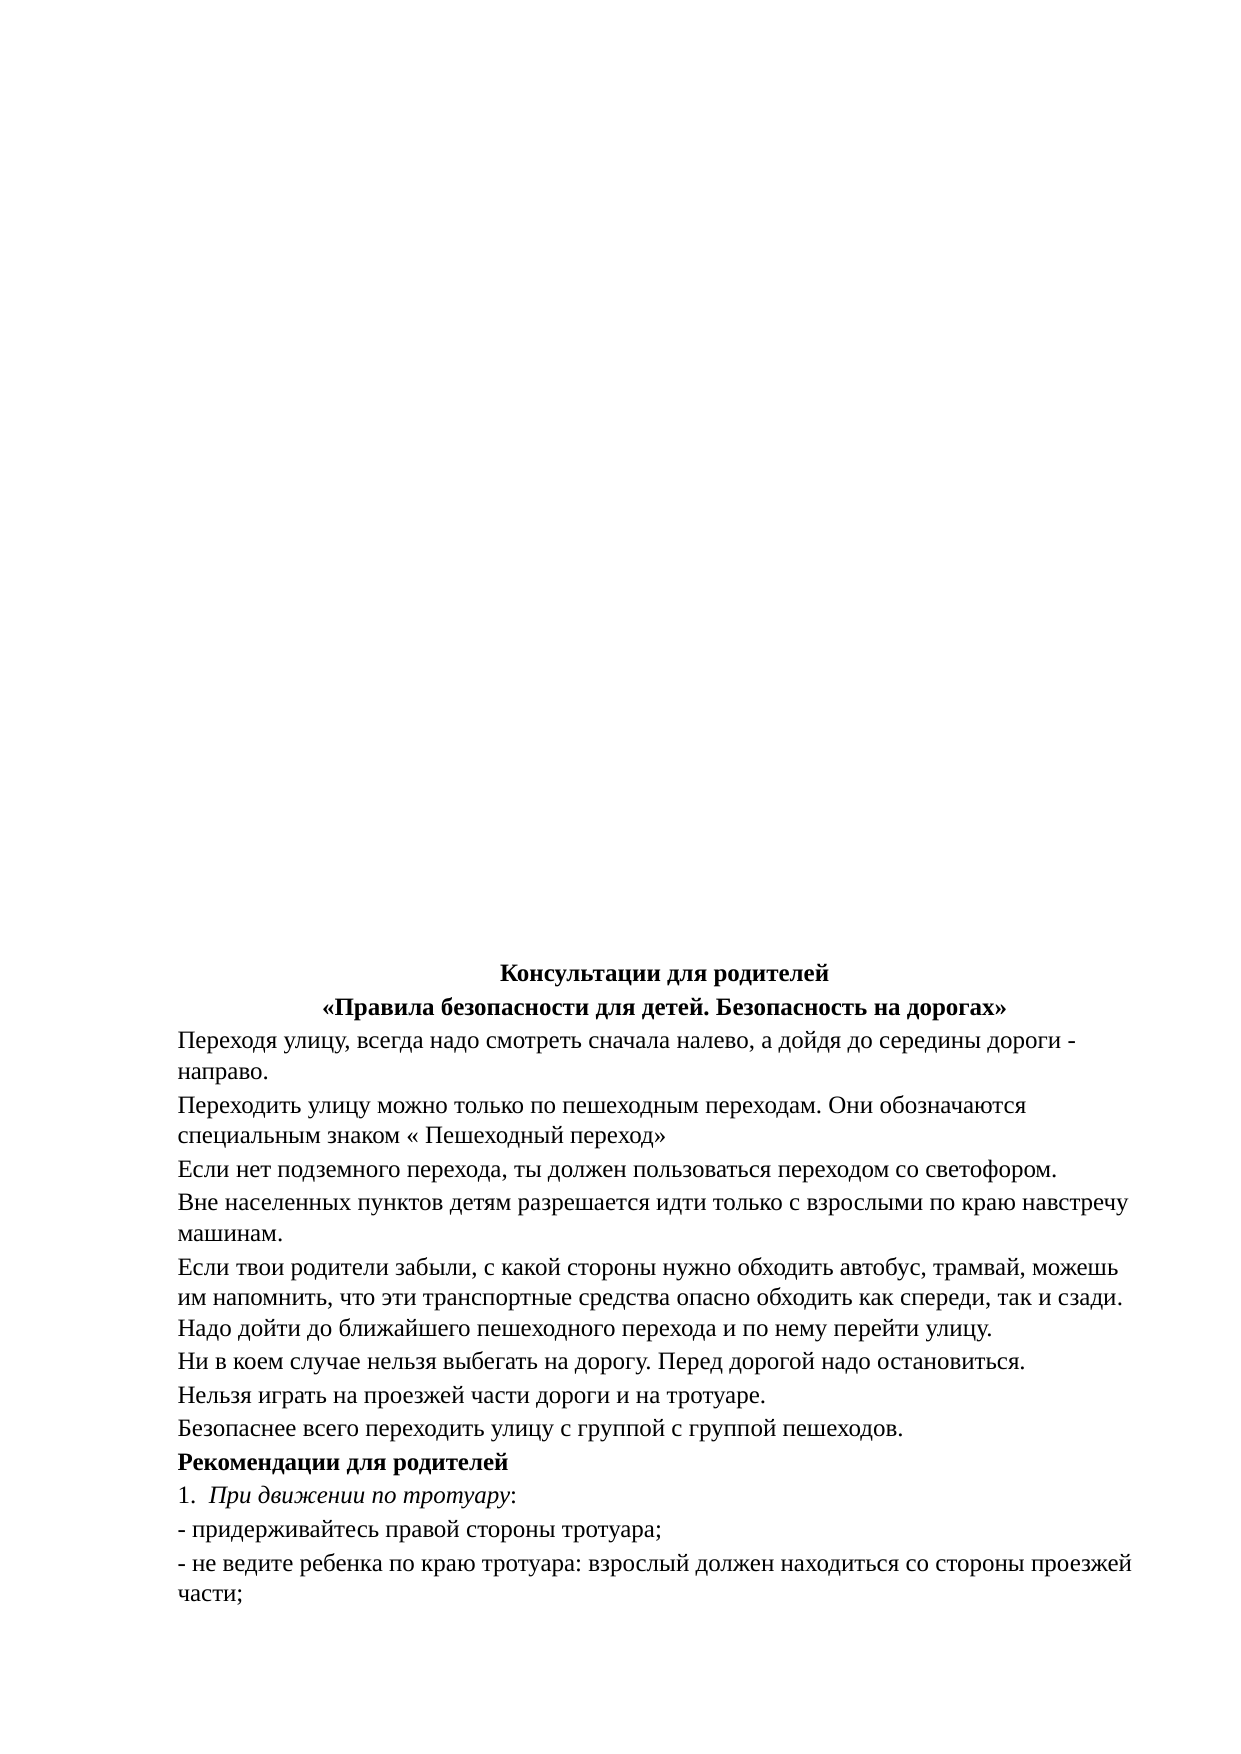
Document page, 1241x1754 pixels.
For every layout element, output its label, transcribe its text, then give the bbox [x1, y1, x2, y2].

text 1. При движении по тротуару: [177, 1479, 1152, 1509]
text - не ведите ребенка по краю тротуара: взрослый должен находиться со стороны проезжей части; [177, 1546, 1152, 1607]
text Если нет подземного перехода, ты должен пользоваться переходом со светофором. [177, 1152, 1152, 1183]
text Переходить улицу можно только по пешеходным переходам. Они обозначаются специальным знаком « Пешеходный переход» [177, 1088, 1152, 1149]
text Нельзя играть на проезжей части дороги и на тротуаре. [177, 1378, 1152, 1409]
text Консультации для родителей [177, 957, 1152, 987]
text Переходя улицу, всегда надо смотреть сначала налево, а дойдя до середины дороги - направо. [177, 1024, 1152, 1085]
text Ни в коем случае нельзя выбегать на дорогу. Перед дорогой надо остановиться. [177, 1344, 1152, 1375]
text «Правила безопасности для детей. Безопасность на дорогах» [177, 990, 1152, 1021]
text Рекомендации для родителей [177, 1445, 1152, 1476]
text - придерживайтесь правой стороны тротуара; [177, 1512, 1152, 1543]
text Если твои родители забыли, с какой стороны нужно обходить автобус, трамвай, можешь им напомнить, что эти транспортные средства опасно обходить как спереди, так и сзади. Надо дойти до ближайшего пешеходного перехода и по нему перейти улицу. [177, 1250, 1152, 1342]
text Безопаснее всего переходить улицу с группой с группой пешеходов. [177, 1412, 1152, 1442]
text Вне населенных пунктов детям разрешается идти только с взрослыми по краю навстречу машинам. [177, 1186, 1152, 1247]
